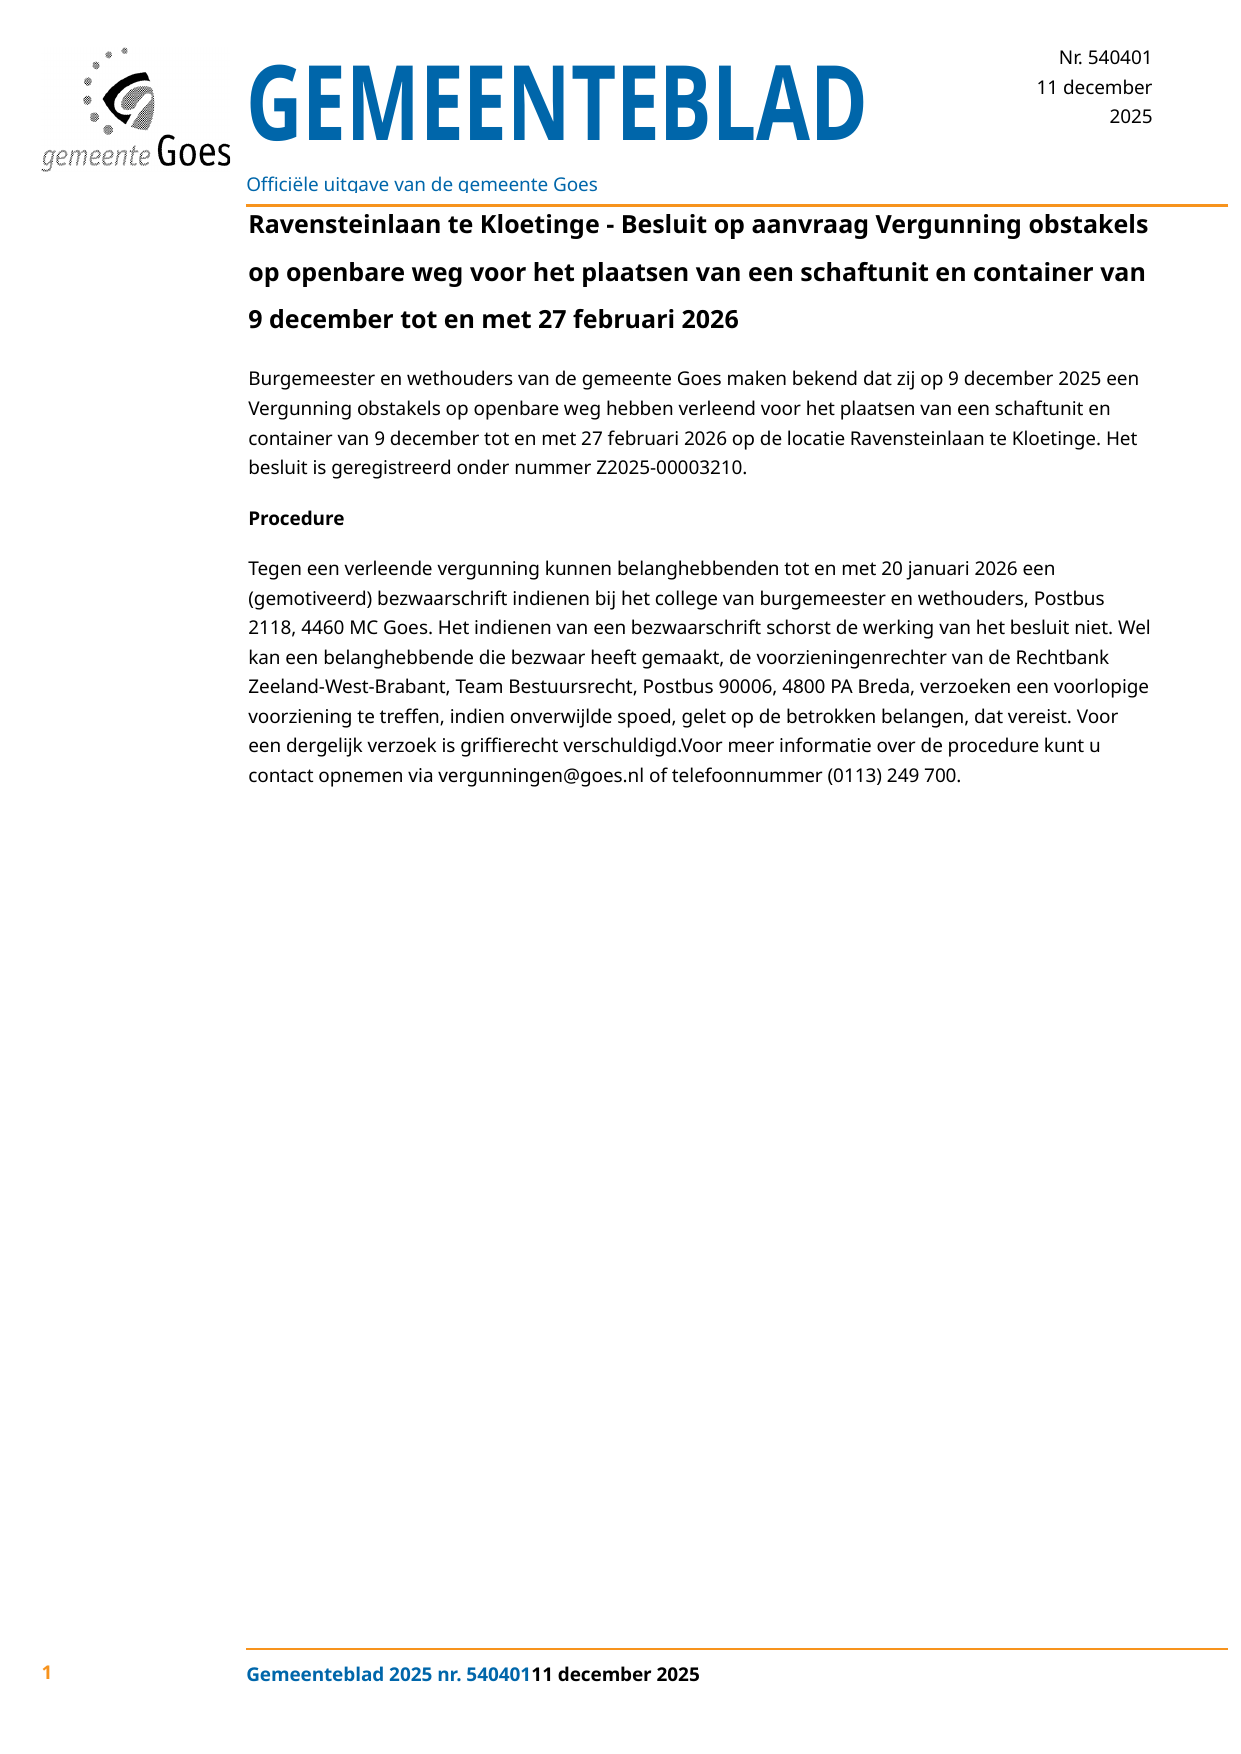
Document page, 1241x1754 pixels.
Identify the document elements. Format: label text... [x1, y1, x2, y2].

picture [41, 47, 231, 172]
text Tegen een verleende vergunning kunnen belanghebbenden tot en met 20 januari 2026 een (gemotiveerd) bezwaarschrift indienen bij het college van burgemeester en wethouders, Postbus 2118, 4460 MC Goes. Het indienen van een bezwaarschrift schorst de werking van het besluit niet. Wel kan een belanghebbende die bezwaar heeft gemaakt, de voorzieningenrechter van de Rechtbank Zeeland-West-Brabant, Team Bestuursrecht, Postbus 90006, 4800 PA Breda, verzoeken een voorlopige voorziening te treffen, indien onverwijlde spoed, gelet op de betrokken belangen, dat vereist. Voor een dergelijk verzoek is griffierecht verschuldigd.Voor meer informatie over de procedure kunt u contact opnemen via vergunningen@goes.nl of telefoonnummer (0113) 249 700. [248, 555, 1152, 788]
text Burgemeester en wethouders van de gemeente Goes maken bekend dat zij op 9 december 2025 een Vergunning obstakels op openbare weg hebben verleend voor het plaatsen van een schaftunit en container van 9 december tot en met 27 februari 2026 op de locatie Ravensteinlaan te Kloetinge. Het besluit is geregistreerd onder nummer Z2025-00003210. [248, 366, 1152, 480]
text Procedure [248, 505, 1152, 530]
text Ravensteinlaan te Kloetinge - Besluit op aanvraag Vergunning obstakels op openbare weg voor het plaatsen van een schaftunit en container van 9 december tot en met 27 februari 2026 [248, 207, 1152, 336]
